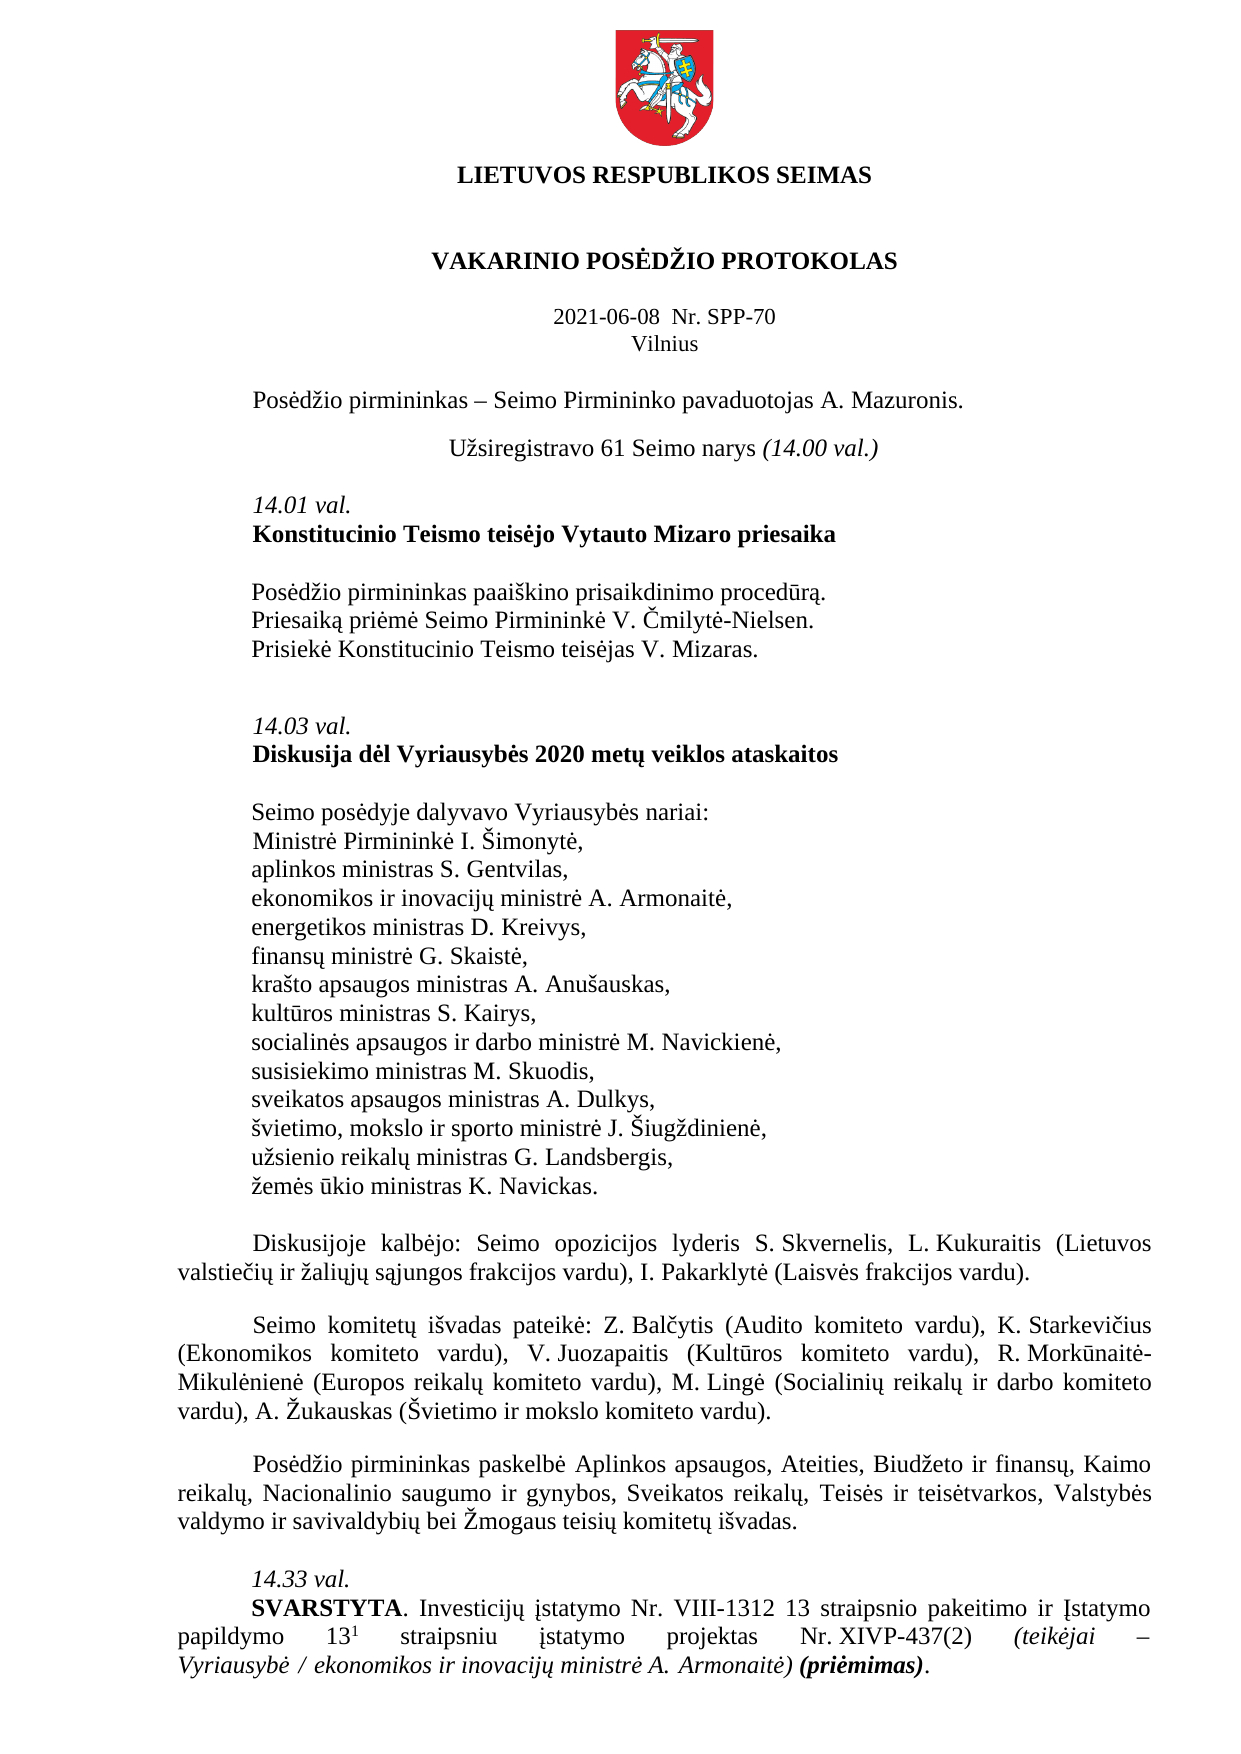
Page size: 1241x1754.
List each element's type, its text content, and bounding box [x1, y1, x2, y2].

text Vilnius [177, 330, 1152, 356]
text švietimo, mokslo ir sporto ministrė J. Šiugždinienė, [177, 1113, 1152, 1142]
text užsienio reikalų ministras G. Landsbergis, [177, 1142, 1152, 1171]
text Diskusijoje kalbėjo: Seimo opozicijos lyderis S. Skvernelis, L. Kukuraitis (Lietuvos valstiečių ir žaliųjų sąjungos frakcijos vardu), I. Pakarklytė (Laisvės frakcijos vardu). [177, 1228, 1152, 1286]
text Užsiregistravo 61 Seimo narys (14.00 val.) [177, 433, 1152, 462]
text aplinkos ministras S. Gentvilas, [177, 854, 1152, 883]
text Lietuvos Respublikos Seimas [177, 160, 1152, 188]
text SVARSTYTA. Investicijų įstatymo Nr. VIII-1312 13 straipsnio pakeitimo ir Įstatymo papildymo 131 straipsniu įstatymo projektas Nr. XIVP-437(2) (teikėjai – Vyriausybė / ekonomikos ir inovacijų ministrė A. Armonaitė) (priėmimas). [177, 1593, 1152, 1679]
text Priesaiką priėmė Seimo Pirmininkė V. Čmilytė-Nielsen. [177, 605, 1152, 634]
text VAKARINIO POSĖDŽIO PROTOKOLAS [177, 246, 1152, 275]
text Posėdžio pirmininkas – Seimo Pirmininko pavaduotojas A. Mazuronis. [177, 385, 1152, 414]
text socialinės apsaugos ir darbo ministrė M. Navickienė, [177, 1027, 1152, 1056]
text susisiekimo ministras M. Skuodis, [177, 1056, 1152, 1084]
text sveikatos apsaugos ministras A. Dulkys, [177, 1084, 1152, 1113]
text Posėdžio pirmininkas paskelbė Aplinkos apsaugos, Ateities, Biudžeto ir finansų, Kaimo reikalų, Nacionalinio saugumo ir gynybos, Sveikatos reikalų, Teisės ir teisėtvarkos, Valstybės valdymo ir savivaldybių bei Žmogaus teisių komitetų išvadas. [177, 1449, 1152, 1535]
text Diskusija dėl Vyriausybės 2020 metų veiklos ataskaitos [177, 739, 1152, 768]
text kultūros ministras S. Kairys, [177, 998, 1152, 1027]
text ekonomikos ir inovacijų ministrė A. Armonaitė, [177, 883, 1152, 912]
text 14.03 val. [177, 711, 1152, 739]
text Prisiekė Konstitucinio Teismo teisėjas V. Mizaras. [177, 634, 1152, 663]
text energetikos ministras D. Kreivys, [177, 912, 1152, 941]
text žemės ūkio ministras K. Navickas. [177, 1171, 1152, 1199]
text Seimo posėdyje dalyvavo Vyriausybės nariai: [177, 797, 1152, 826]
text Seimo komitetų išvadas pateikė: Z. Balčytis (Audito komiteto vardu), K. Starkevičius (Ekonomikos komiteto vardu), V. Juozapaitis (Kultūros komiteto vardu), R. Morkūnaitė-Mikulėnienė (Europos reikalų komiteto vardu), M. Lingė (Socialinių reikalų ir darbo komiteto vardu), A. Žukauskas (Švietimo ir mokslo komiteto vardu). [177, 1310, 1152, 1425]
text finansų ministrė G. Skaistė, [177, 941, 1152, 969]
subtitle Konstitucinio Teismo teisėjo Vytauto Mizaro priesaika [177, 519, 1152, 548]
text krašto apsaugos ministras A. Anušauskas, [177, 969, 1152, 998]
text 2021-06-08 Nr. SPP-70 [177, 303, 1152, 330]
text 14.33 val. [177, 1564, 1152, 1593]
text Ministrė Pirmininkė I. Šimonytė, [252, 826, 1152, 854]
text 14.01 val. [177, 490, 1152, 519]
text Posėdžio pirmininkas paaiškino prisaikdinimo procedūrą. [177, 577, 1152, 605]
